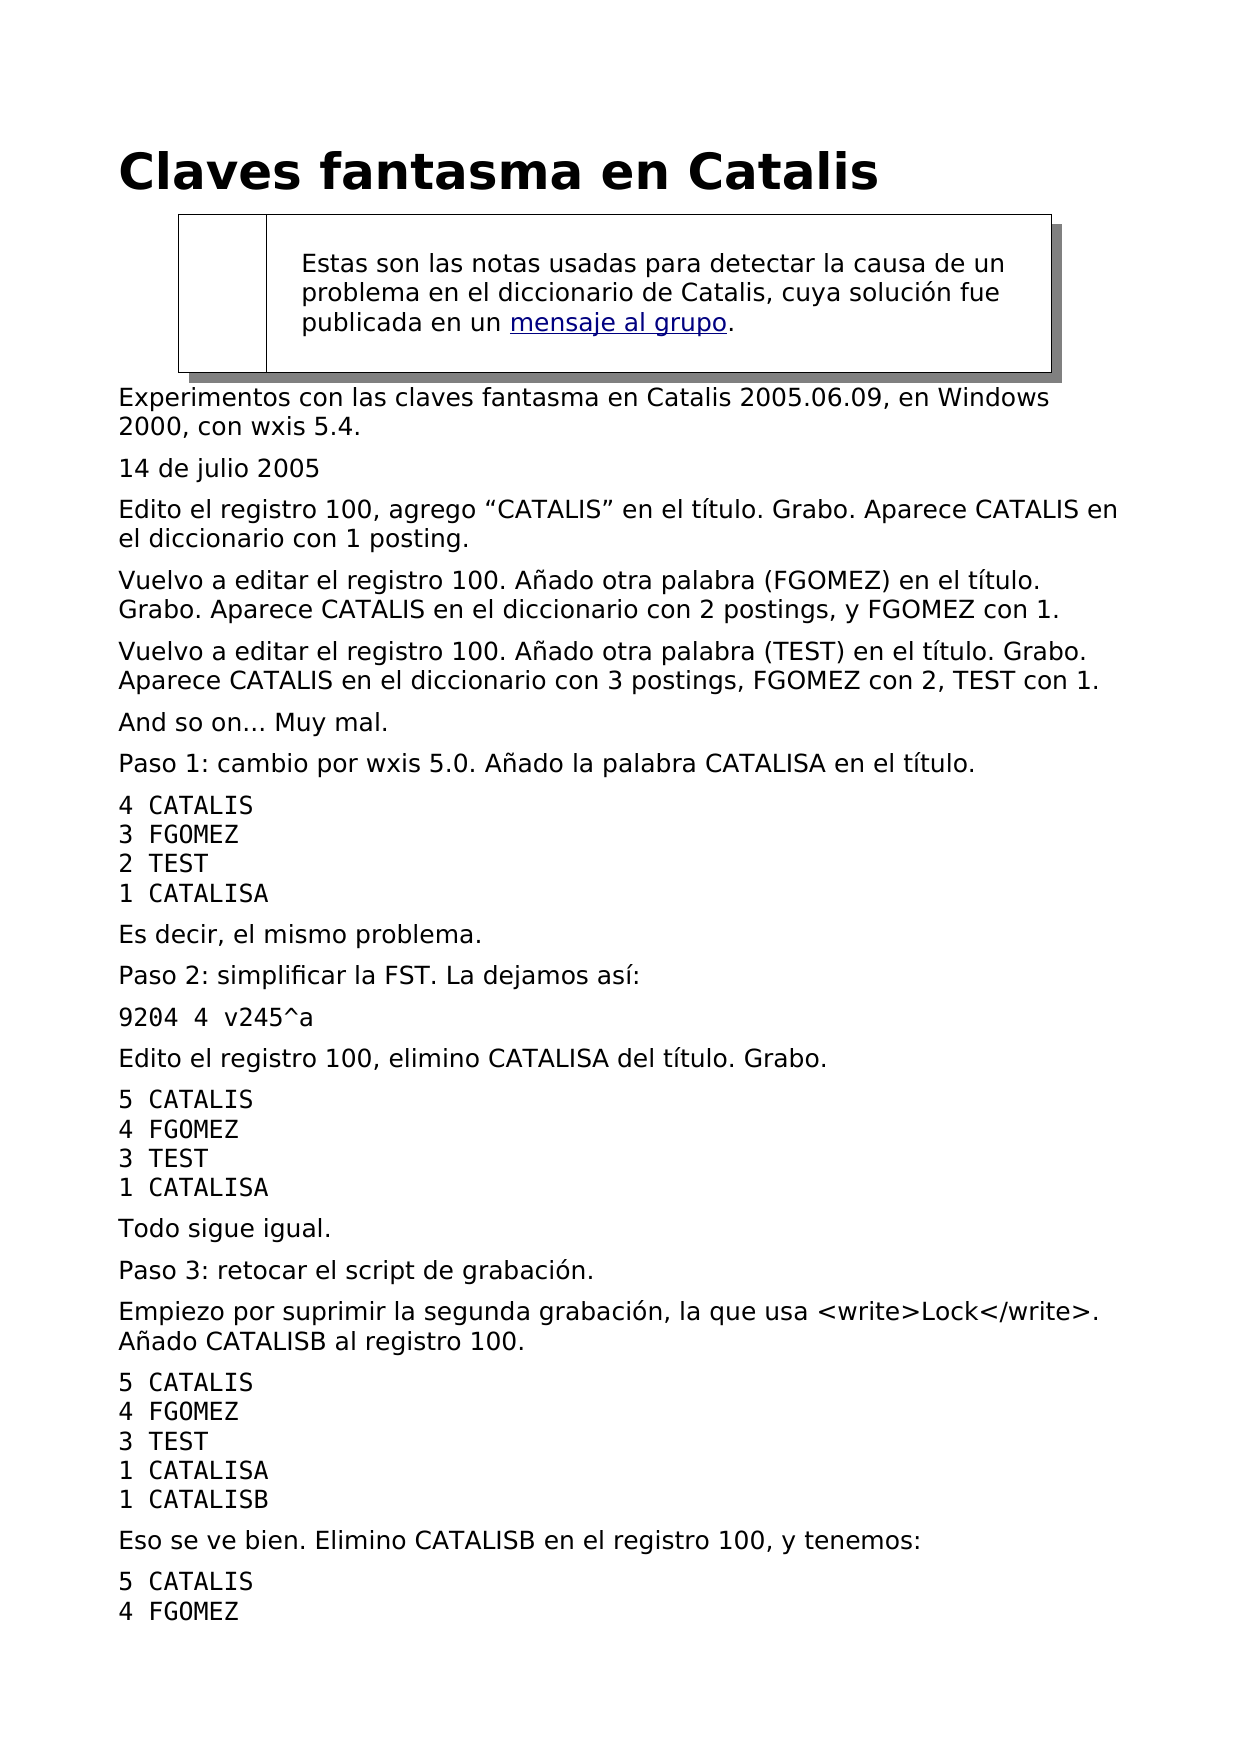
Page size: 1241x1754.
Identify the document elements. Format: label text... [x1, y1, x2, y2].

text Eso se ve bien. Elimino CATALISB en el registro 100, y tenemos: [118, 1526, 1122, 1555]
text 9204 4 v245^a [118, 1003, 1122, 1032]
text Todo sigue igual. [118, 1214, 1122, 1243]
text 5 CATALIS 4 FGOMEZ [118, 1568, 1122, 1626]
text 5 CATALIS 4 FGOMEZ 3 TEST 1 CATALISA 1 CATALISB [118, 1368, 1122, 1514]
text Edito el registro 100, agrego “CATALIS” en el título. Grabo. Aparece CATALIS en el diccionario con 1 posting. [118, 496, 1122, 554]
subtitle Claves fantasma en Catalis [118, 143, 1122, 201]
text 5 CATALIS 4 FGOMEZ 3 TEST 1 CATALISA [118, 1086, 1122, 1202]
text Paso 2: simplificar la FST. La dejamos así: [118, 961, 1122, 991]
table_header [179, 215, 266, 372]
text Empiezo por suprimir la segunda grabación, la que usa <write>Lock</write>. Añado CATALISB al registro 100. [118, 1297, 1122, 1356]
text Es decir, el mismo problema. [118, 920, 1122, 949]
text And so on... Muy mal. [118, 708, 1122, 737]
text Paso 3: retocar el script de grabación. [118, 1256, 1122, 1285]
text 14 de julio 2005 [118, 454, 1122, 483]
text Vuelvo a editar el registro 100. Añado otra palabra (TEST) en el título. Grabo. Aparece CATALIS en el diccionario con 3 postings, FGOMEZ con 2, TEST con 1. [118, 637, 1122, 696]
text Vuelvo a editar el registro 100. Añado otra palabra (FGOMEZ) en el título. Grabo. Aparece CATALIS en el diccionario con 2 postings, y FGOMEZ con 1. [118, 566, 1122, 625]
text Edito el registro 100, elimino CATALISA del título. Grabo. [118, 1044, 1122, 1073]
text 4 CATALIS 3 FGOMEZ 2 TEST 1 CATALISA [118, 791, 1122, 908]
table_header Estas son las notas usadas para detectar la causa de un problema en el diccionario de Catalis, cuya solución fue publicada en un mensaje al grupo. [267, 215, 1051, 372]
text Experimentos con las claves fantasma en Catalis 2005.06.09, en Windows 2000, con wxis 5.4. [118, 383, 1122, 441]
text Paso 1: cambio por wxis 5.0. Añado la palabra CATALISA en el título. [118, 750, 1122, 779]
